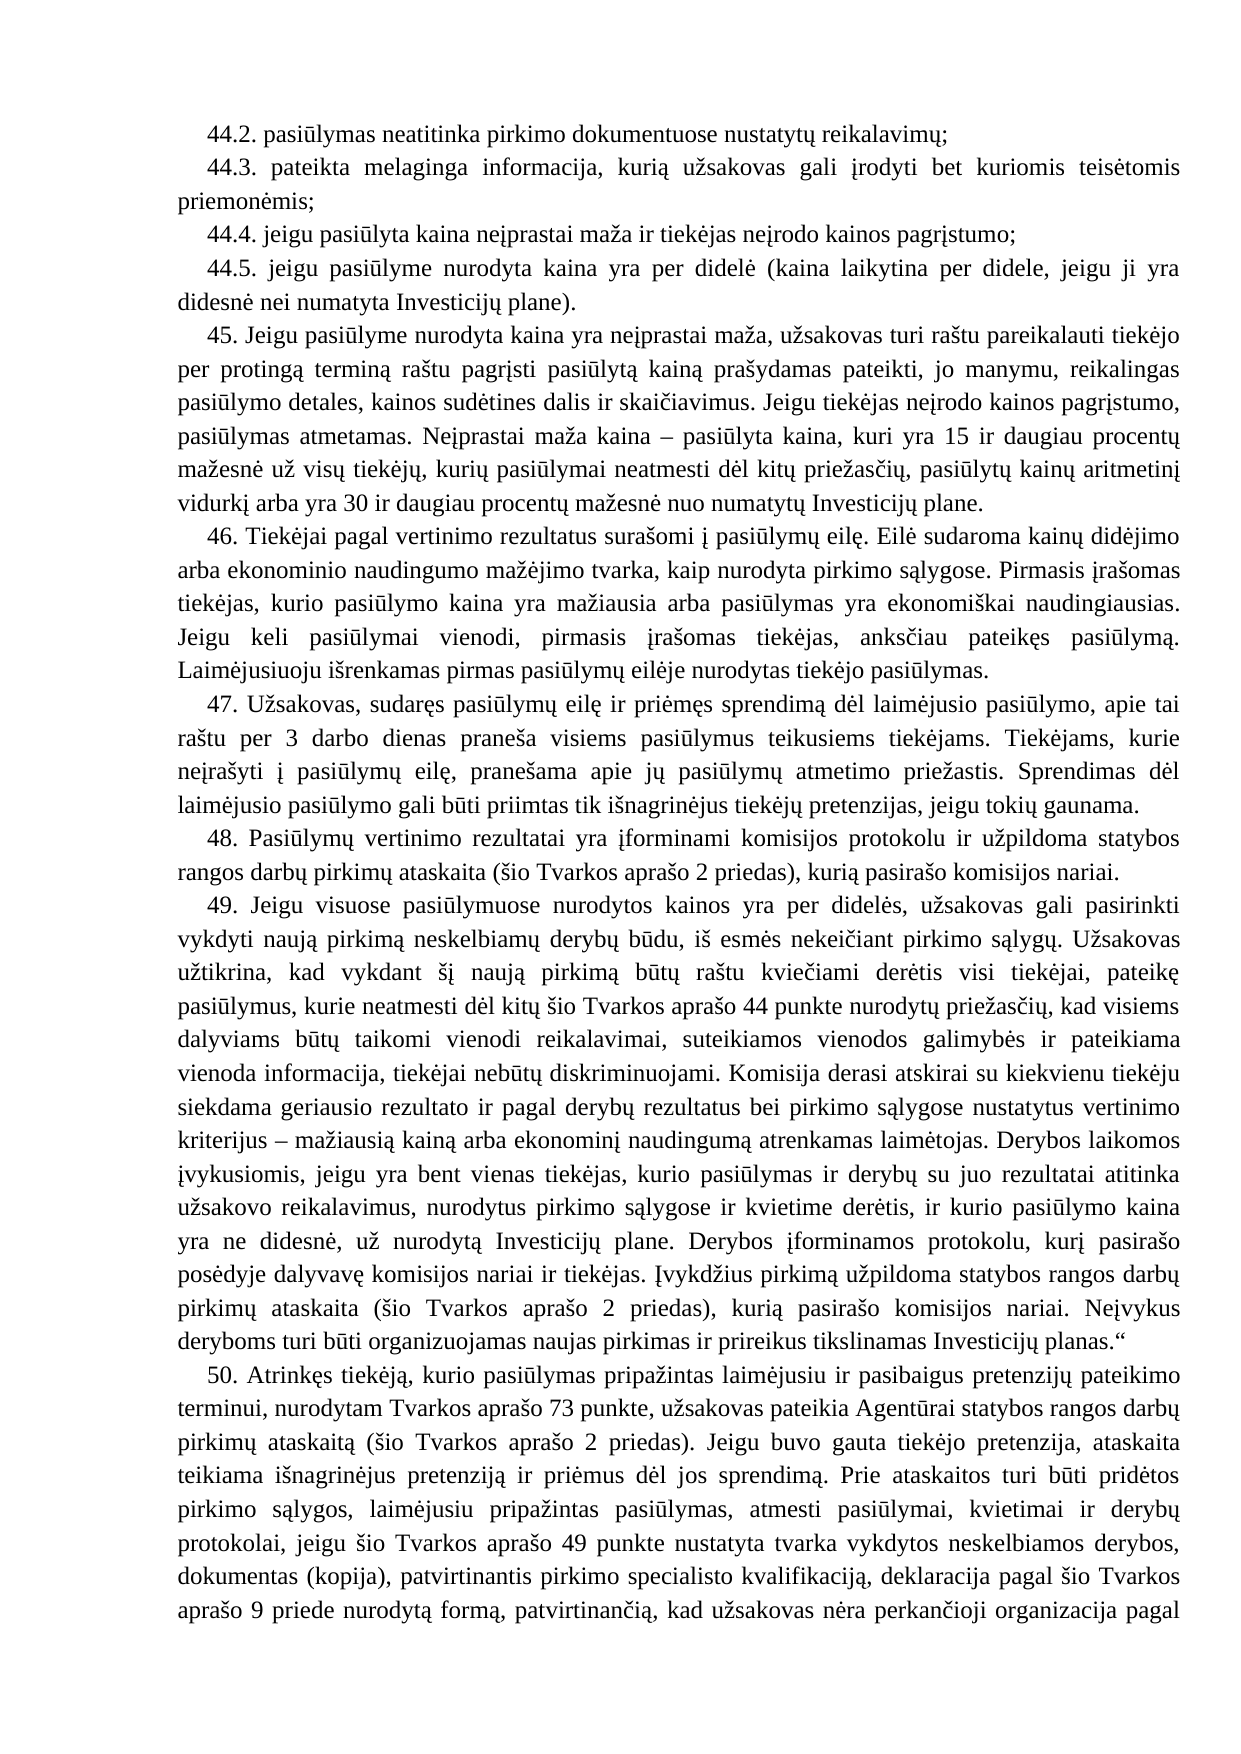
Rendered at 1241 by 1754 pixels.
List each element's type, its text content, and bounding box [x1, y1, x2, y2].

text 49. Jeigu visuose pasiūlymuose nurodytos kainos yra per didelės, užsakovas gali pasirinkti vykdyti naują pirkimą neskelbiamų derybų būdu, iš esmės nekeičiant pirkimo sąlygų. Užsakovas užtikrina, kad vykdant šį naują pirkimą būtų raštu kviečiami derėtis visi tiekėjai, pateikę pasiūlymus, kurie neatmesti dėl kitų šio Tvarkos aprašo 44 punkte nurodytų priežasčių, kad visiems dalyviams būtų taikomi vienodi reikalavimai, suteikiamos vienodos galimybės ir pateikiama vienoda informacija, tiekėjai nebūtų diskriminuojami. Komisija derasi atskirai su kiekvienu tiekėju siekdama geriausio rezultato ir pagal derybų rezultatus bei pirkimo sąlygose nustatytus vertinimo kriterijus – mažiausią kainą arba ekonominį naudingumą atrenkamas laimėtojas. Derybos laikomos įvykusiomis, jeigu yra bent vienas tiekėjas, kurio pasiūlymas ir derybų su juo rezultatai atitinka užsakovo reikalavimus, nurodytus pirkimo sąlygose ir kvietime derėtis, ir kurio pasiūlymo kaina yra ne didesnė, už nurodytą Investicijų plane. Derybos įforminamos protokolu, kurį pasirašo posėdyje dalyvavę komisijos nariai ir tiekėjas. Įvykdžius pirkimą užpildoma statybos rangos darbų pirkimų ataskaita (šio Tvarkos aprašo 2 priedas), kurią pasirašo komisijos nariai. Neįvykus deryboms turi būti organizuojamas naujas pirkimas ir prireikus tikslinamas Investicijų planas.“ [177, 890, 1181, 1355]
text 44.2. pasiūlymas neatitinka pirkimo dokumentuose nustatytų reikalavimų; [177, 119, 1181, 148]
text 47. Užsakovas, sudaręs pasiūlymų eilę ir priėmęs sprendimą dėl laimėjusio pasiūlymo, apie tai raštu per 3 darbo dienas praneša visiems pasiūlymus teikusiems tiekėjams. Tiekėjams, kurie neįrašyti į pasiūlymų eilę, pranešama apie jų pasiūlymų atmetimo priežastis. Sprendimas dėl laimėjusio pasiūlymo gali būti priimtas tik išnagrinėjus tiekėjų pretenzijas, jeigu tokių gaunama. [177, 689, 1181, 818]
text 44.5. jeigu pasiūlyme nurodyta kaina yra per didelė (kaina laikytina per didele, jeigu ji yra didesnė nei numatyta Investicijų plane). [177, 253, 1181, 315]
text 44.4. jeigu pasiūlyta kaina neįprastai maža ir tiekėjas neįrodo kainos pagrįstumo; [177, 219, 1181, 248]
text 44.3. pateikta melaginga informacija, kurią užsakovas gali įrodyti bet kuriomis teisėtomis priemonėmis; [177, 152, 1181, 215]
text 45. Jeigu pasiūlyme nurodyta kaina yra neįprastai maža, užsakovas turi raštu pareikalauti tiekėjo per protingą terminą raštu pagrįsti pasiūlytą kainą prašydamas pateikti, jo manymu, reikalingas pasiūlymo detales, kainos sudėtines dalis ir skaičiavimus. Jeigu tiekėjas neįrodo kainos pagrįstumo, pasiūlymas atmetamas. Neįprastai maža kaina – pasiūlyta kaina, kuri yra 15 ir daugiau procentų mažesnė už visų tiekėjų, kurių pasiūlymai neatmesti dėl kitų priežasčių, pasiūlytų kainų aritmetinį vidurkį arba yra 30 ir daugiau procentų mažesnė nuo numatytų Investicijų plane. [177, 320, 1181, 517]
text 46. Tiekėjai pagal vertinimo rezultatus surašomi į pasiūlymų eilę. Eilė sudaroma kainų didėjimo arba ekonominio naudingumo mažėjimo tvarka, kaip nurodyta pirkimo sąlygose. Pirmasis įrašomas tiekėjas, kurio pasiūlymo kaina yra mažiausia arba pasiūlymas yra ekonomiškai naudingiausias. Jeigu keli pasiūlymai vienodi, pirmasis įrašomas tiekėjas, anksčiau pateikęs pasiūlymą. Laimėjusiuoju išrenkamas pirmas pasiūlymų eilėje nurodytas tiekėjo pasiūlymas. [177, 521, 1181, 684]
text 50. Atrinkęs tiekėją, kurio pasiūlymas pripažintas laimėjusiu ir pasibaigus pretenzijų pateikimo terminui, nurodytam Tvarkos aprašo 73 punkte, užsakovas pateikia Agentūrai statybos rangos darbų pirkimų ataskaitą (šio Tvarkos aprašo 2 priedas). Jeigu buvo gauta tiekėjo pretenzija, ataskaita teikiama išnagrinėjus pretenziją ir priėmus dėl jos sprendimą. Prie ataskaitos turi būti pridėtos pirkimo sąlygos, laimėjusiu pripažintas pasiūlymas, atmesti pasiūlymai, kvietimai ir derybų protokolai, jeigu šio Tvarkos aprašo 49 punkte nustatyta tvarka vykdytos neskelbiamos derybos, dokumentas (kopija), patvirtinantis pirkimo specialisto kvalifikaciją, deklaracija pagal šio Tvarkos aprašo 9 priede nurodytą formą, patvirtinančią, kad užsakovas nėra perkančioji organizacija pagal [177, 1360, 1181, 1623]
text 48. Pasiūlymų vertinimo rezultatai yra įforminami komisijos protokolu ir užpildoma statybos rangos darbų pirkimų ataskaita (šio Tvarkos aprašo 2 priedas), kurią pasirašo komisijos nariai. [177, 823, 1181, 886]
